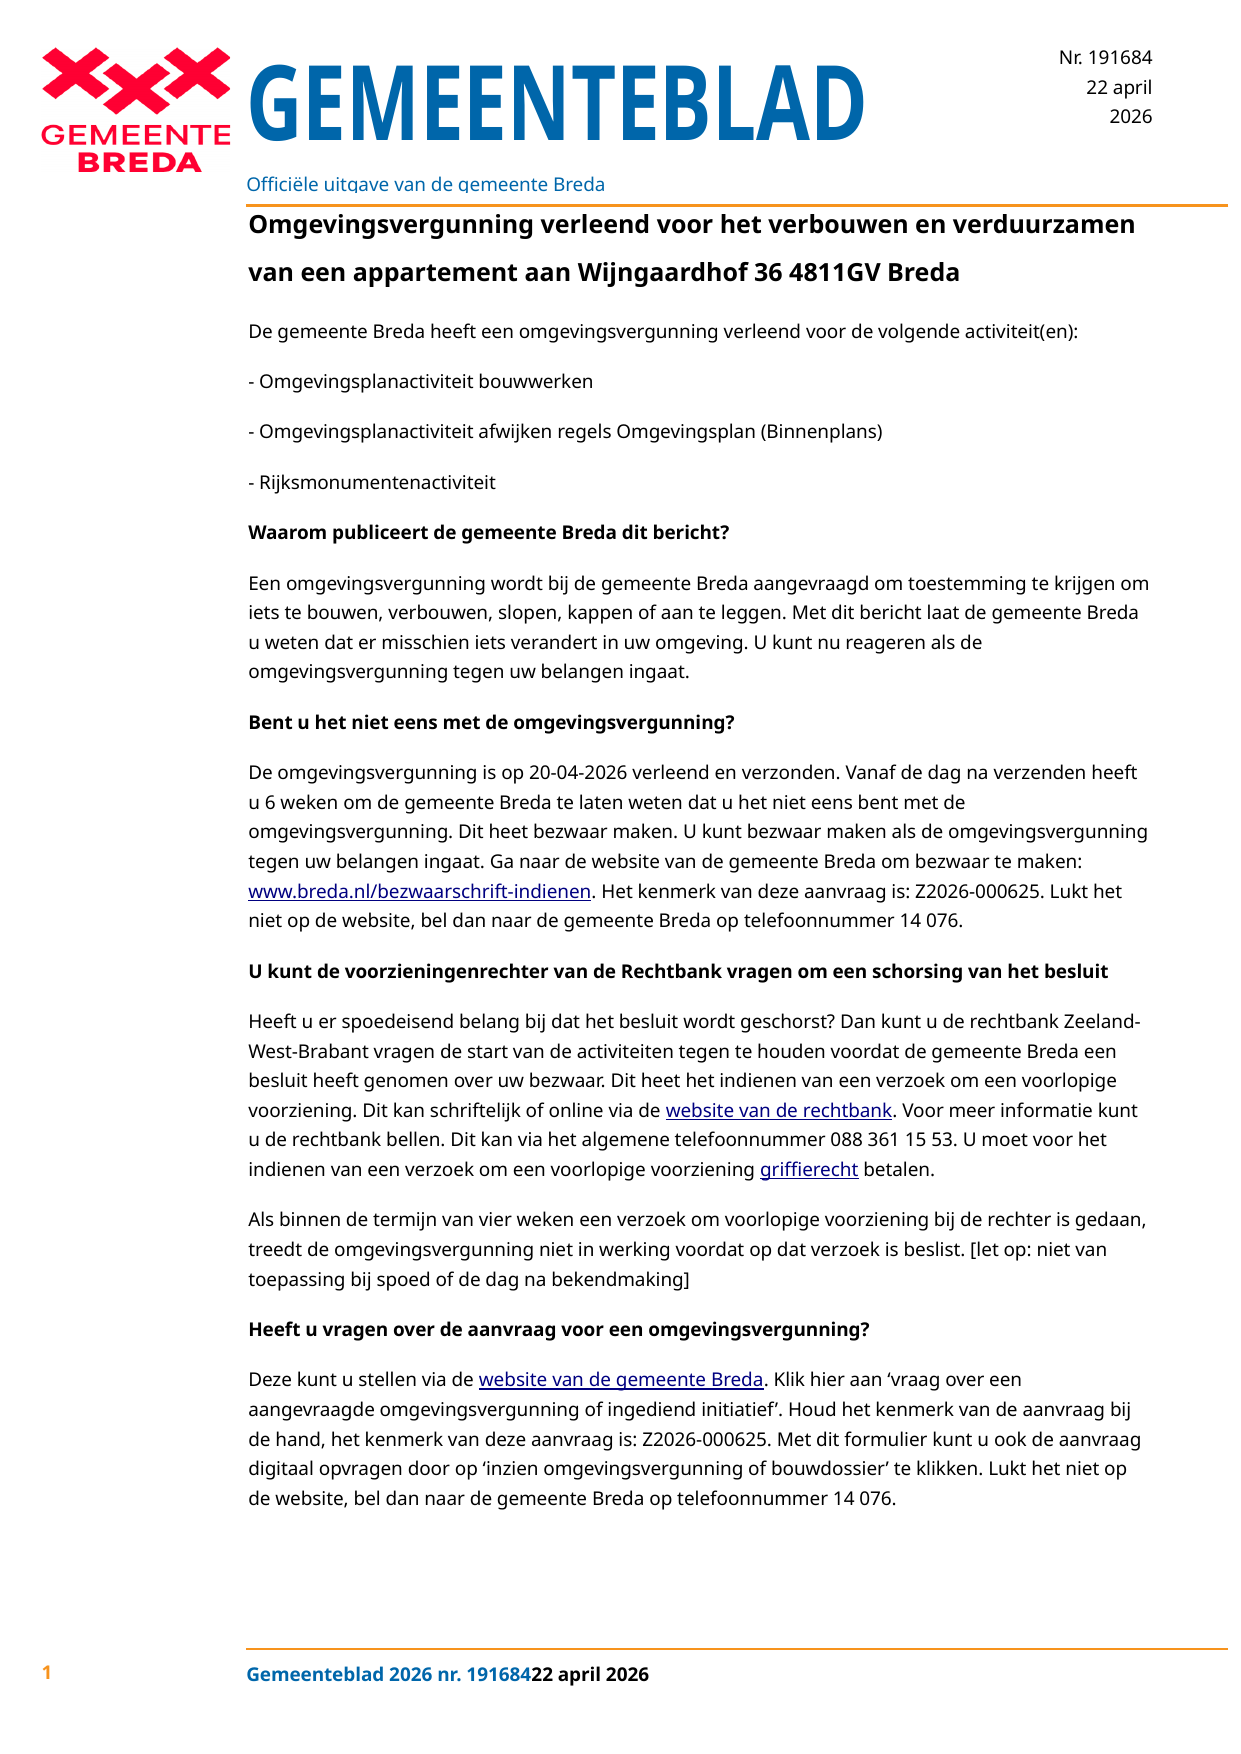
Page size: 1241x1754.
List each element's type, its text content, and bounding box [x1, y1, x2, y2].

text Deze kunt u stellen via de website van de gemeente Breda. Klik hier aan ‘vraag over een aangevraagde omgevingsvergunning of ingediend initiatief’. Houd het kenmerk van de aanvraag bij de hand, het kenmerk van deze aanvraag is: Z2026-000625. Met dit formulier kunt u ook de aanvraag digitaal opvragen door op ‘inzien omgevingsvergunning of bouwdossier’ te klikken. Lukt het niet op de website, bel dan naar de gemeente Breda op telefoonnummer 14 076. [248, 1367, 1152, 1511]
text De omgevingsvergunning is op 20-04-2026 verleend en verzonden. Vanaf de dag na verzenden heeft u 6 weken om de gemeente Breda te laten weten dat u het niet eens bent met de omgevingsvergunning. Dit heet bezwaar maken. U kunt bezwaar maken als de omgevingsvergunning tegen uw belangen ingaat. Ga naar de website van de gemeente Breda om bezwaar te maken: www.breda.nl/bezwaarschrift-indienen. Het kenmerk van deze aanvraag is: Z2026-000625. Lukt het niet op de website, bel dan naar de gemeente Breda op telefoonnummer 14 076. [248, 759, 1152, 933]
text - Rijksmonumentenactiviteit [248, 469, 1152, 495]
text U kunt de voorzieningenrechter van de Rechtbank vragen om een schorsing van het besluit [248, 958, 1152, 984]
text - Omgevingsplanactiviteit afwijken regels Omgevingsplan (Binnenplans) [248, 419, 1152, 444]
text Heeft u vragen over de aanvraag voor een omgevingsvergunning? [248, 1316, 1152, 1342]
text Een omgevingsvergunning wordt bij de gemeente Breda aangevraagd om toestemming te krijgen om iets te bouwen, verbouwen, slopen, kappen of aan te leggen. Met dit bericht laat de gemeente Breda u weten dat er misschien iets verandert in uw omgeving. U kunt nu reageren als de omgevingsvergunning tegen uw belangen ingaat. [248, 570, 1152, 684]
text De gemeente Breda heeft een omgevingsvergunning verleend voor de volgende activiteit(en): [248, 318, 1152, 344]
text Omgevingsvergunning verleend voor het verbouwen en verduurzamen van een appartement aan Wijngaardhof 36 4811GV Breda [248, 207, 1152, 288]
text Als binnen de termijn van vier weken een verzoek om voorlopige voorziening bij de rechter is gedaan, treedt de omgevingsvergunning niet in werking voordat op dat verzoek is beslist. [let op: niet van toepassing bij spoed of de dag na bekendmaking] [248, 1207, 1152, 1292]
text Heeft u er spoedeisend belang bij dat het besluit wordt geschorst? Dan kunt u de rechtbank Zeeland-West-Brabant vragen de start van de activiteiten tegen te houden voordat de gemeente Breda een besluit heeft genomen over uw bezwaar. Dit heet het indienen van een verzoek om een voorlopige voorziening. Dit kan schriftelijk of online via de website van de rechtbank. Voor meer informatie kunt u de rechtbank bellen. Dit kan via het algemene telefoonnummer 088 361 15 53. U moet voor het indienen van een verzoek om een voorlopige voorziening griffierecht betalen. [248, 1008, 1152, 1182]
picture [41, 47, 231, 172]
text Waarom publiceert de gemeente Breda dit bericht? [248, 519, 1152, 545]
text Bent u het niet eens met de omgevingsvergunning? [248, 709, 1152, 735]
text - Omgevingsplanactiviteit bouwwerken [248, 368, 1152, 394]
